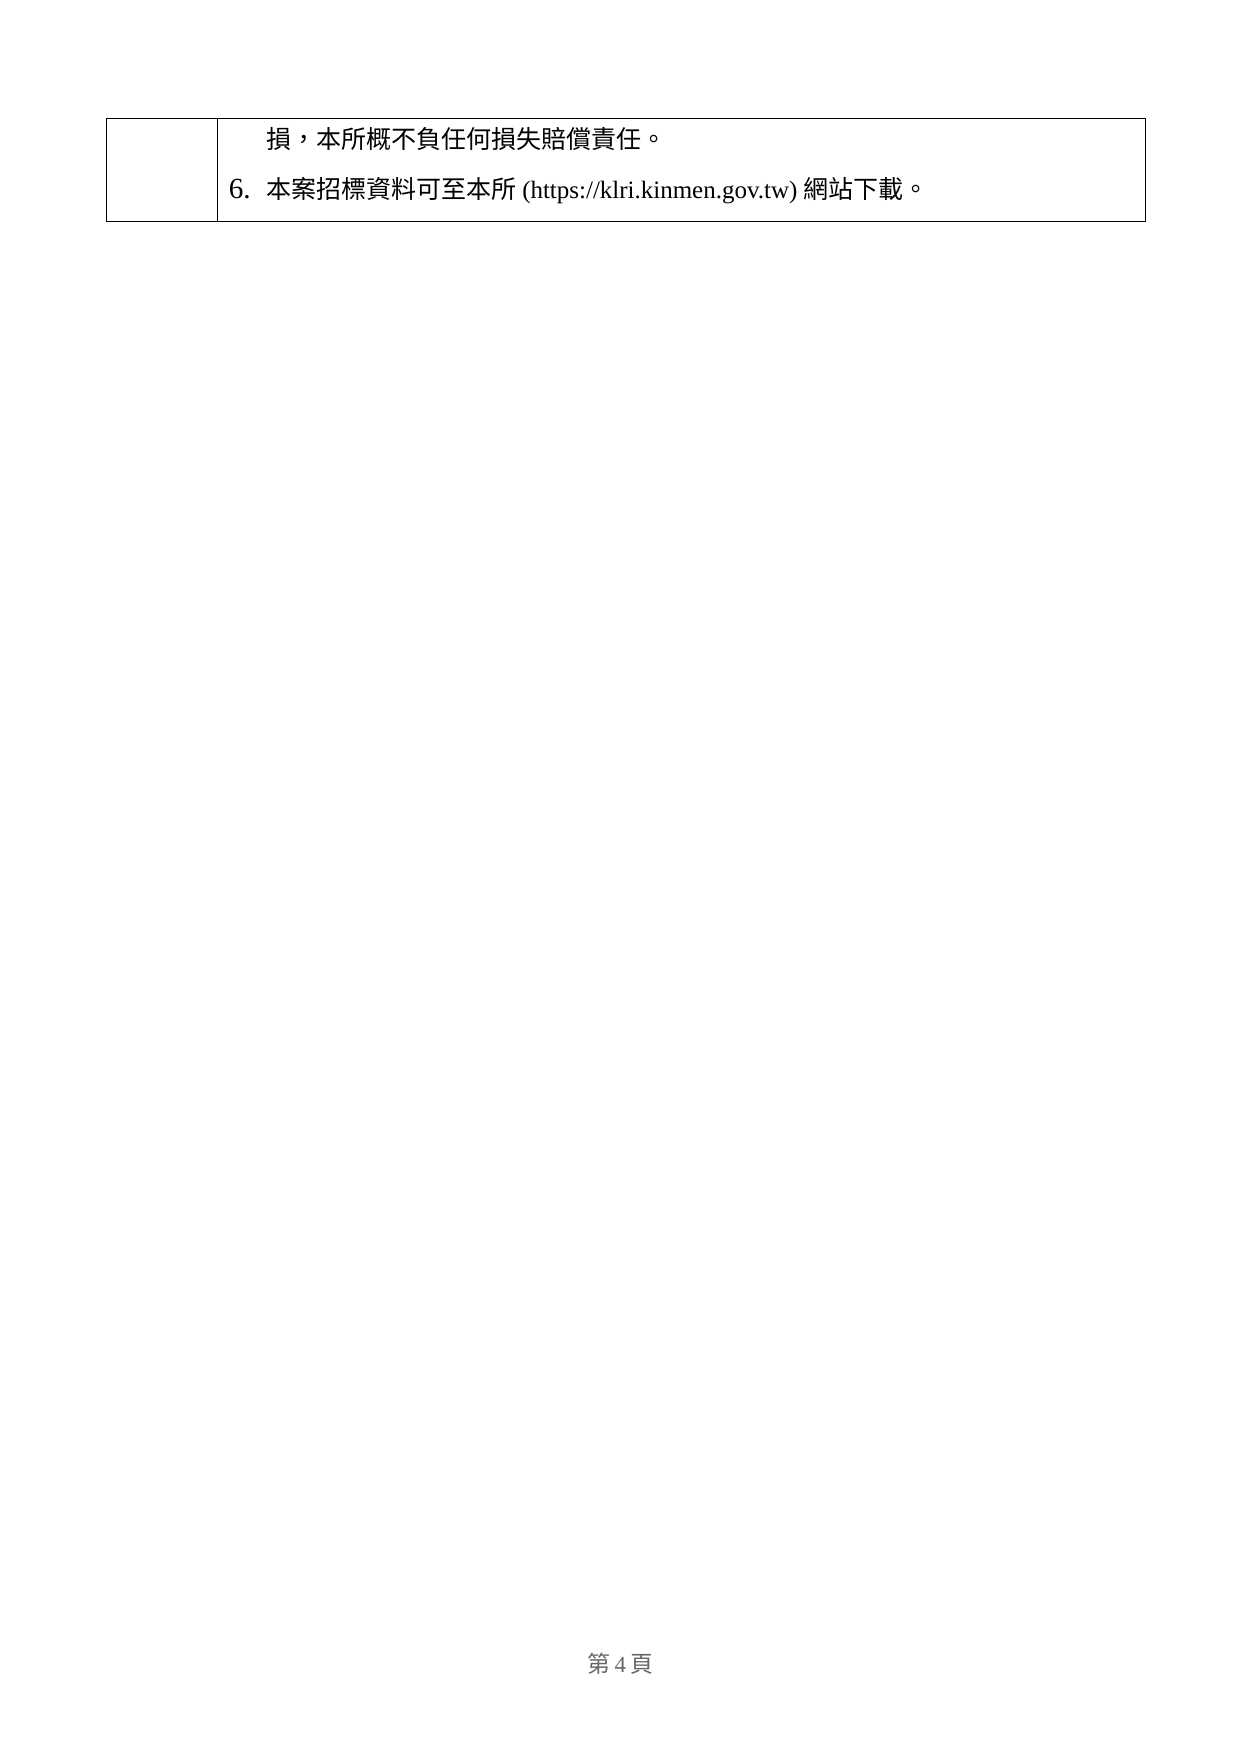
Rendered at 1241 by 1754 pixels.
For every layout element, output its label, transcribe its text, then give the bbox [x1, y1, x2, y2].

table_cell [107, 119, 217, 221]
table_cell 損，本所概不負任何損失賠償責任。 本案招標資料可至本所 (https://klri.kinmen.gov.tw) 網站下載。 [218, 119, 1145, 221]
